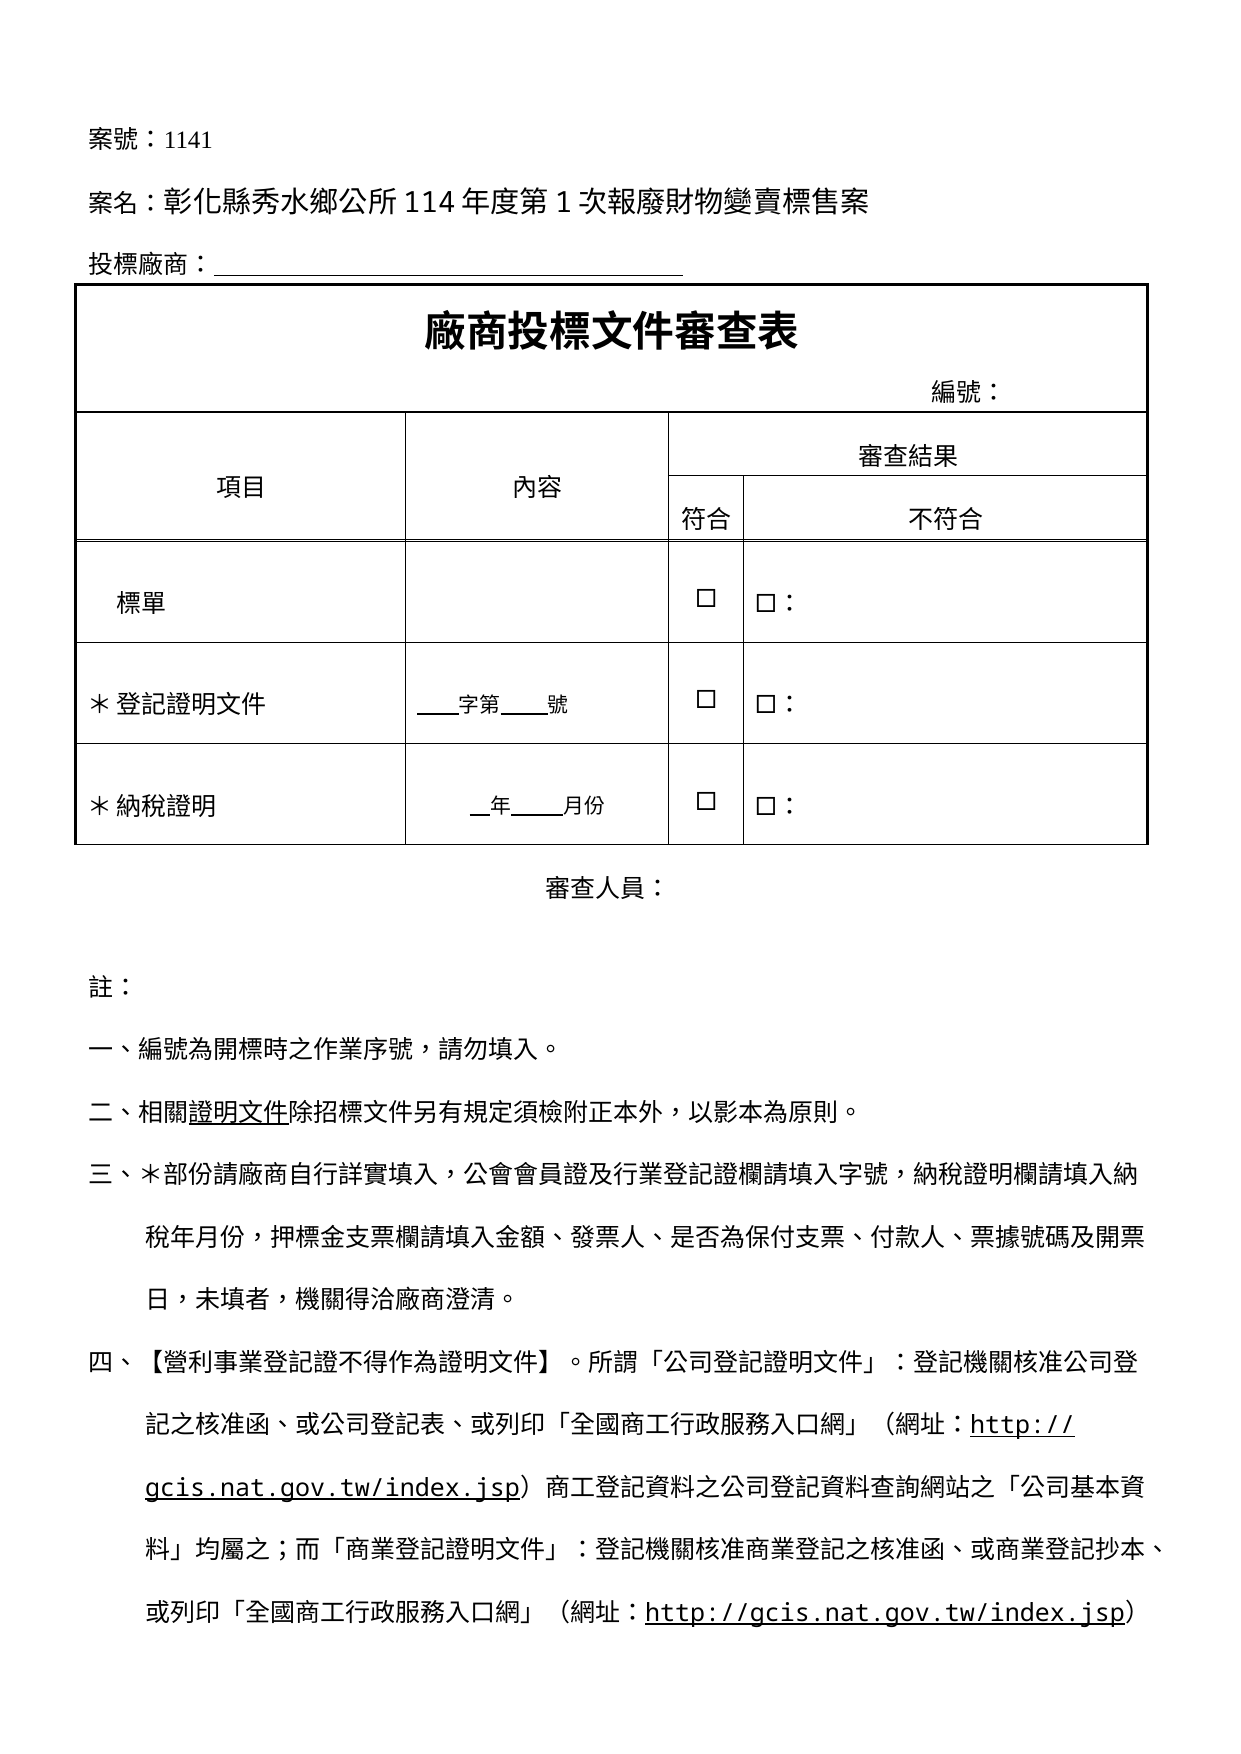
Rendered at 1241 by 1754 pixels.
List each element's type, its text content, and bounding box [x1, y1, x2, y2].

text 案名：彰化縣秀水鄉公所114年度第1次報廢財物變賣標售案 [89, 158, 1152, 221]
table_cell  [669, 542, 743, 642]
text 註： [89, 943, 1152, 1006]
table_cell 年 月份 [406, 744, 668, 844]
table_cell ： [744, 643, 1146, 743]
text 投標廠商： [89, 221, 1152, 283]
table_cell 符合 [669, 476, 743, 538]
table_cell 項目 [77, 413, 405, 538]
text 一、編號為開標時之作業序號，請勿填入。 [89, 1006, 1152, 1068]
table_cell 不符合 [744, 476, 1146, 538]
table_cell ＊ 納稅證明 [77, 744, 405, 844]
text 四、【營利事業登記證不得作為證明文件】。所謂「公司登記證明文件」：登記機關核准公司登記之核准函、或公司登記表、或列印「全國商工行政服務入口網」（網址：http://gcis.nat.gov.tw/index.jsp）商工登記資料之公司登記資料查詢網站之「公司基本資料」均屬之；而「商業登記證明文件」：登記機關核准商業登記之核准函、或商業登記抄本、或列印「全國商工行政服務入口網」（網址：http://gcis.nat.gov.tw/index.jsp）商工登記資料之商業登記資料查詢網站之「商業登記基本資料」均屬之。 [89, 1318, 1152, 1631]
table_cell ＊ 登記證明文件 [77, 643, 405, 743]
table_cell 標單 [77, 542, 405, 642]
table_cell 審查結果 [669, 413, 1146, 475]
text 二、相關證明文件除招標文件另有規定須檢附正本外，以影本為原則。 [89, 1068, 1152, 1131]
text 審查人員： [89, 845, 1152, 907]
table_cell ： [744, 744, 1146, 844]
table_cell [406, 542, 668, 642]
table_cell ： [744, 542, 1146, 642]
table_cell  [669, 643, 743, 743]
table_cell 內容 [406, 413, 668, 538]
text 三、＊部份請廠商自行詳實填入，公會會員證及行業登記證欄請填入字號，納稅證明欄請填入納稅年月份，押標金支票欄請填入金額、發票人、是否為保付支票、付款人、票據號碼及開票日，未填者，機關得洽廠商澄清。 [89, 1131, 1152, 1318]
table_header 廠商投標文件審查表 編號： [77, 286, 1146, 411]
table_cell 字第 號 [406, 643, 668, 743]
text 案號：1141 [89, 96, 1152, 158]
table_cell  [669, 744, 743, 844]
